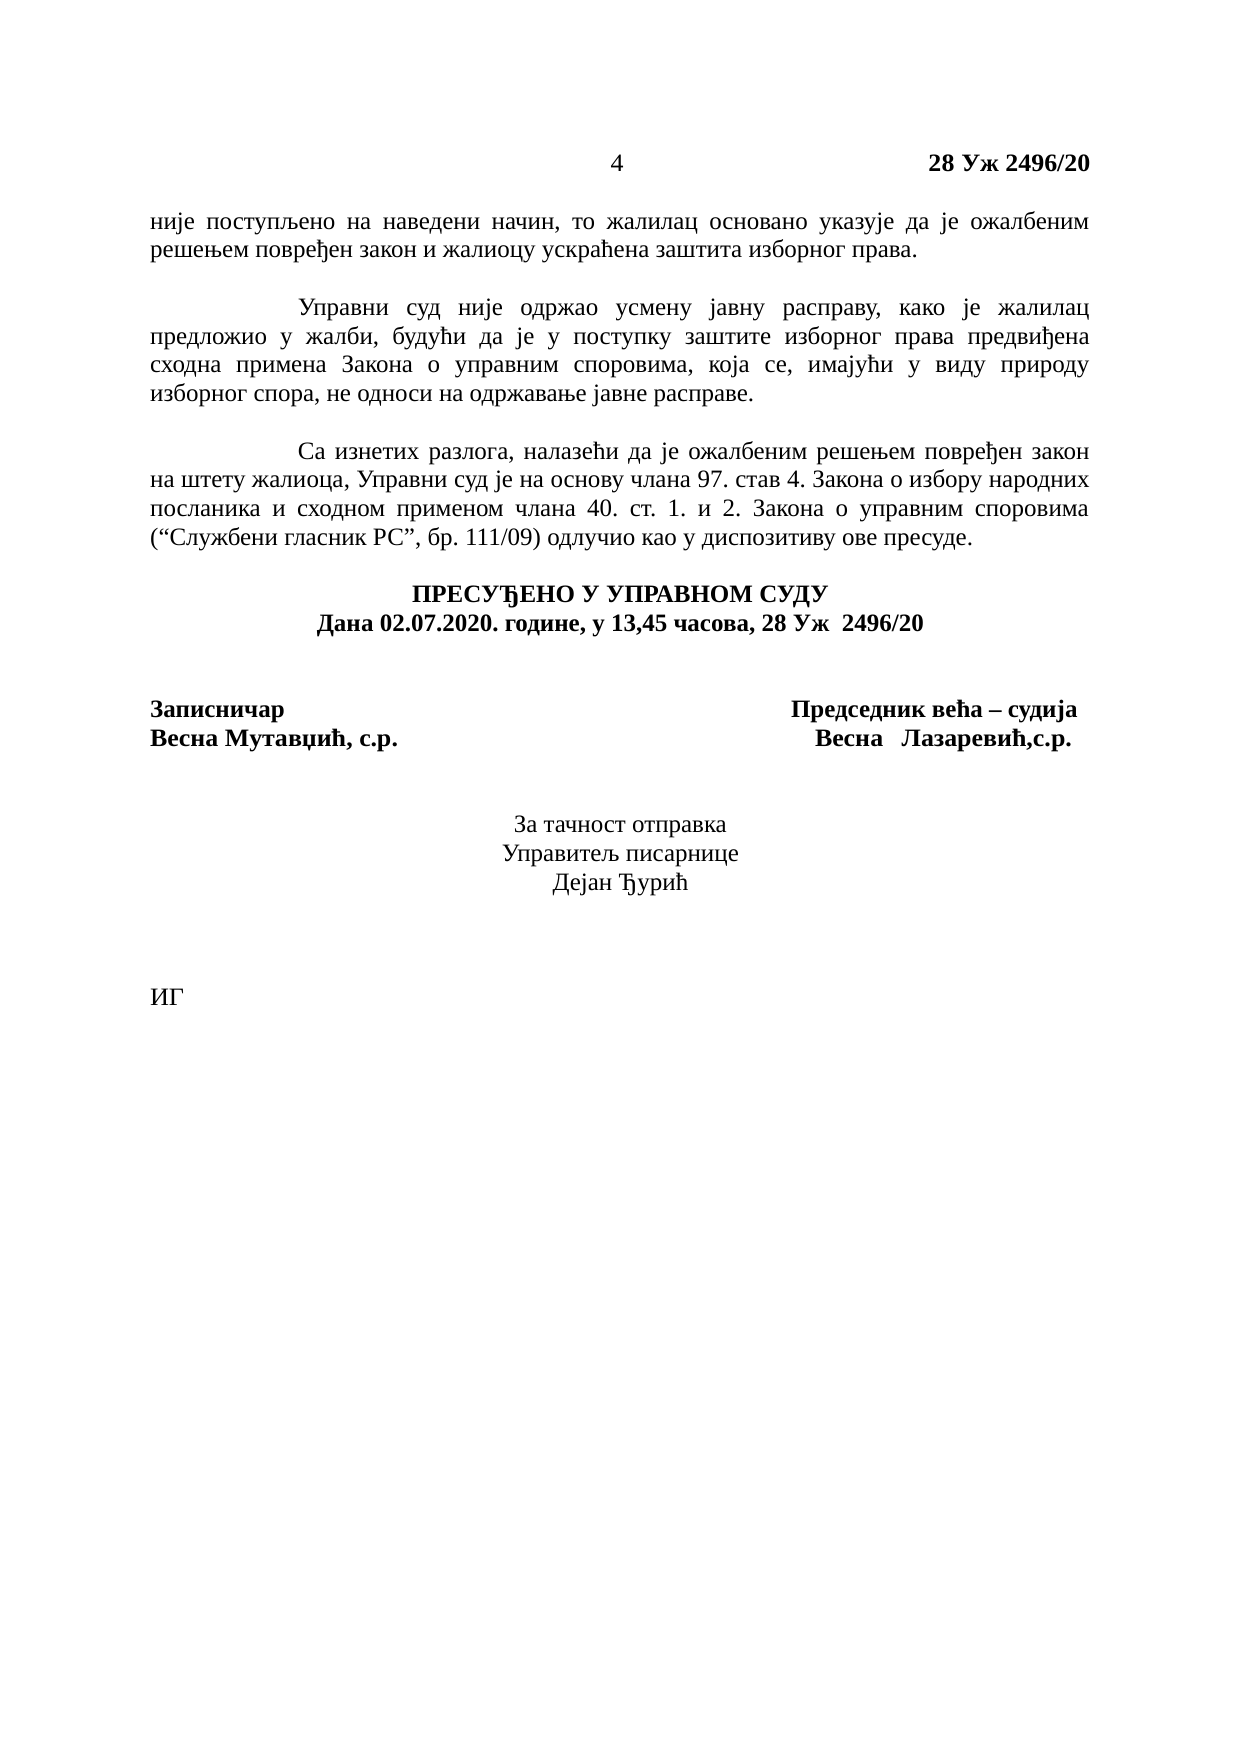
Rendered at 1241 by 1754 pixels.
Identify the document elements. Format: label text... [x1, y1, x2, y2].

text Управитељ писарнице [150, 838, 1090, 867]
text Дана 02.07.2020. године, у 13,45 часова, 28 Уж 2496/20 [150, 608, 1090, 637]
text Дејан Ђурић [150, 867, 1090, 896]
text Весна Мутавџић, с.р. Весна Лазаревић,с.р. [150, 723, 1090, 781]
text Са изнетих разлога, налазећи да је ожалбеним решењем повређен закон на штету жалиоца, Управни суд је на основу члана 97. став 4. Закона о избору народних посланика и сходном применом члана 40. ст. 1. и 2. Закона о управним споровима (“Службени гласник РС”, бр. 111/09) одлучио као у диспозитиву ове пресуде. [150, 436, 1090, 551]
text Записничар Председник већа – судија [150, 694, 1090, 723]
text За тачност отправка [150, 809, 1090, 838]
text није поступљено на наведени начин, то жалилац основано указује да је ожалбеним решењем повређен закон и жалиоцу ускраћена заштита изборног права. [150, 206, 1090, 263]
text ИГ [150, 982, 1090, 1011]
text Управни суд није одржао усмену јавну расправу, како је жалилац предложио у жалби, будући да је у поступку заштите изборног права предвиђена сходна примена Закона о управним споровима, која се, имајући у виду природу изборног спора, не односи на одржавање јавне расправе. [150, 292, 1090, 407]
text ПРЕСУЂЕНО У УПРАВНОМ СУДУ [150, 579, 1090, 608]
